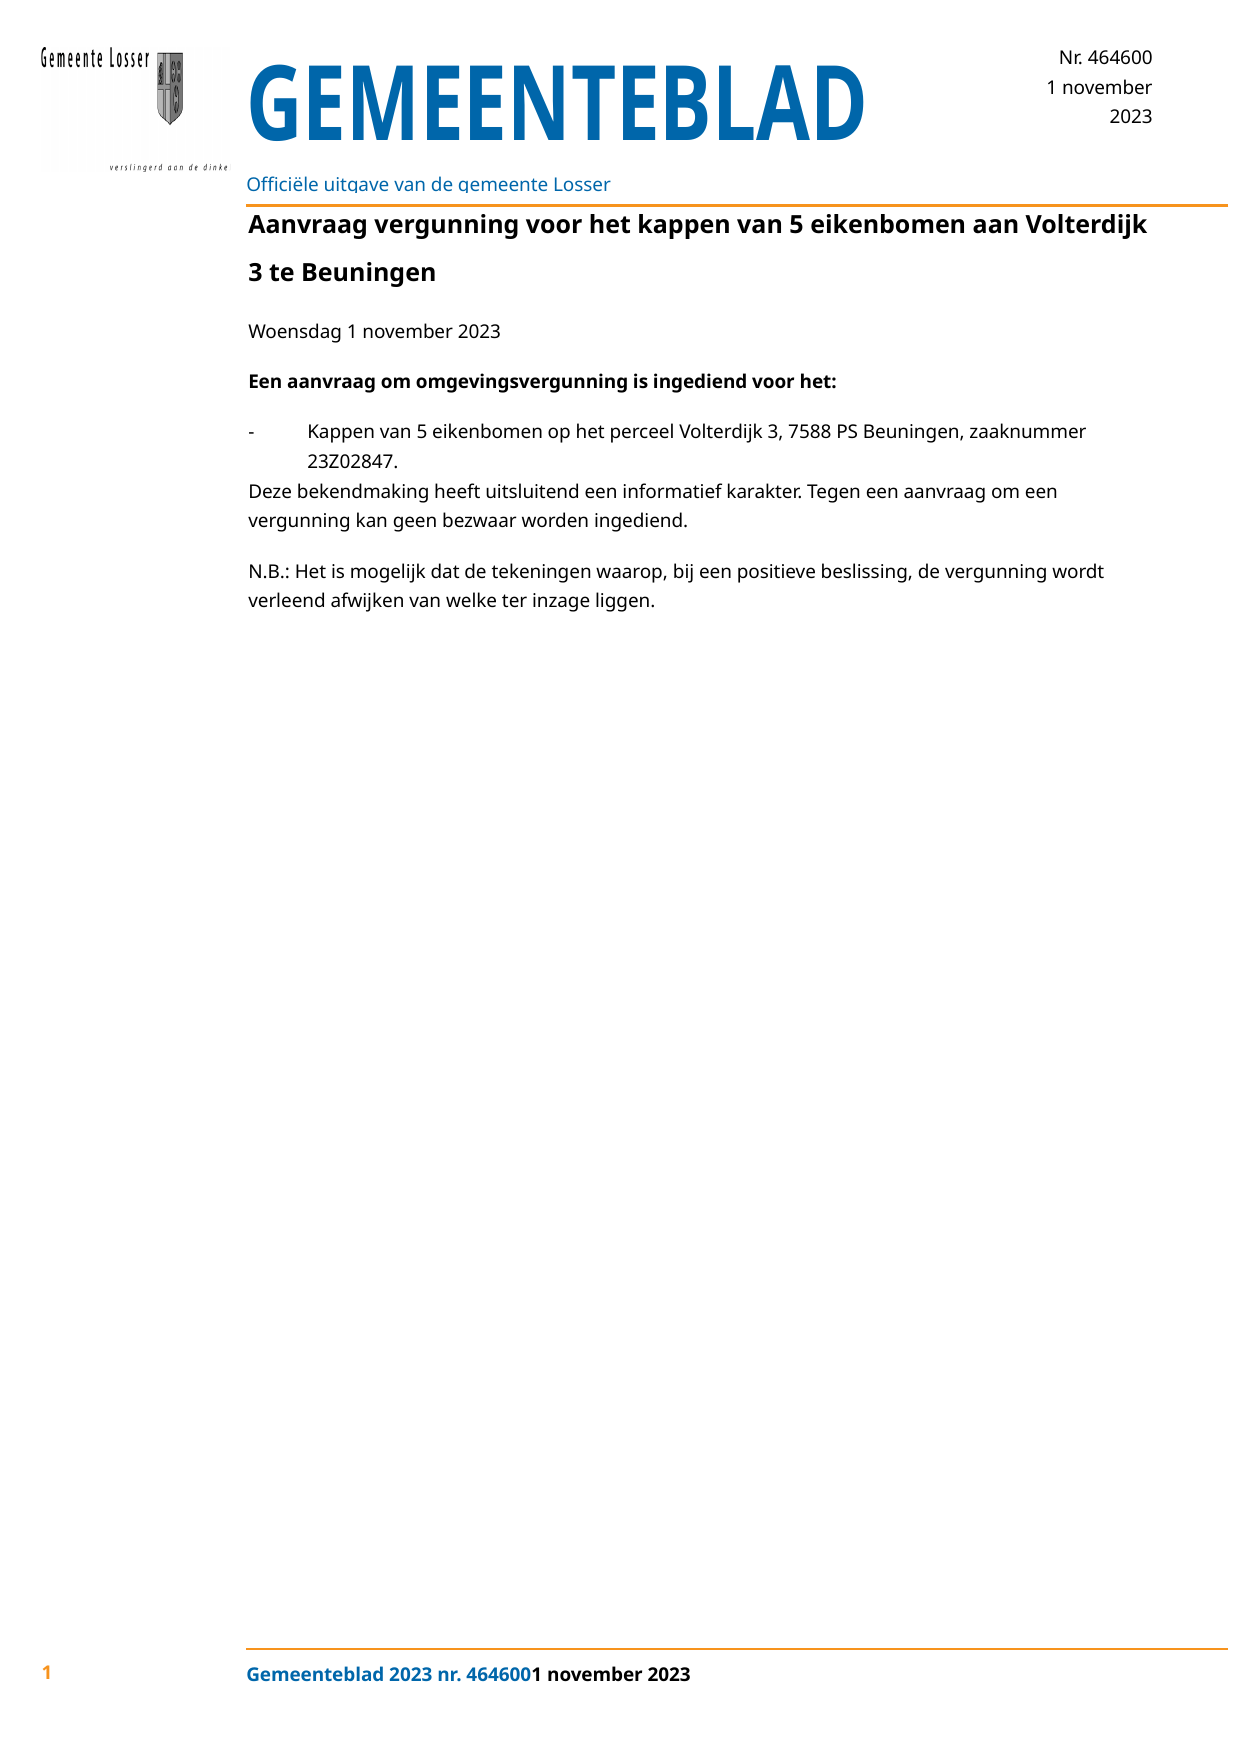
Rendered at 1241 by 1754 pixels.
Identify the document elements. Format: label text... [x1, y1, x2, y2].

text Aanvraag vergunning voor het kappen van 5 eikenbomen aan Volterdijk 3 te Beuningen [248, 207, 1152, 288]
text N.B.: Het is mogelijk dat de tekeningen waarop, bij een positieve beslissing, de vergunning wordt verleend afwijken van welke ter inzage liggen. [248, 558, 1152, 613]
list Kappen van 5 eikenbomen op het perceel Volterdijk 3, 7588 PS Beuningen, zaaknummer 23Z02847. [248, 419, 1152, 474]
text Een aanvraag om omgevingsvergunning is ingediend voor het: [248, 368, 1152, 394]
picture [41, 47, 231, 172]
text Deze bekendmaking heeft uitsluitend een informatief karakter. Tegen een aanvraag om een vergunning kan geen bezwaar worden ingediend. [248, 478, 1152, 533]
text Woensdag 1 november 2023 [248, 318, 1152, 344]
